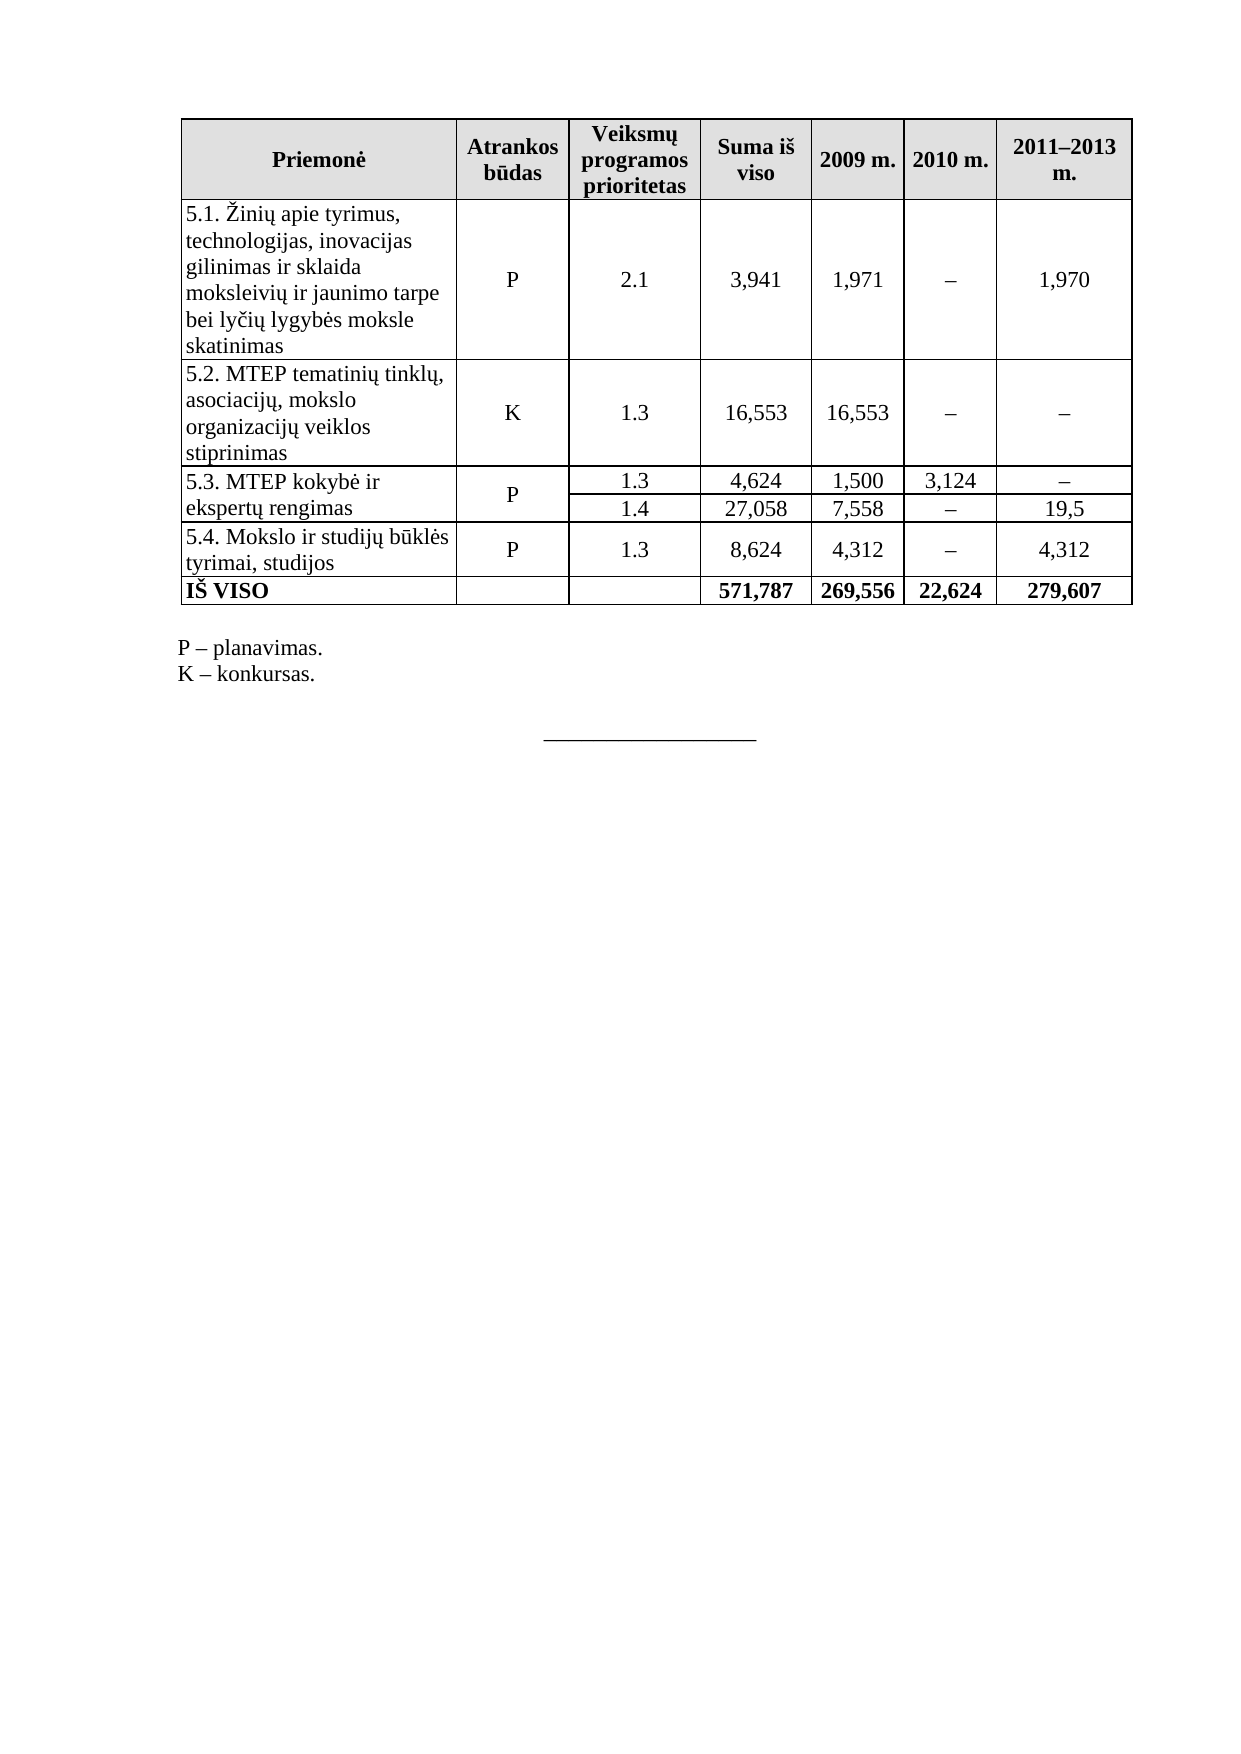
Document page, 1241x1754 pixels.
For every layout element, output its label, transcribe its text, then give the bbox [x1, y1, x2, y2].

table_cell 3,941 [701, 200, 811, 358]
table_cell P [457, 467, 568, 521]
table_header 2009 m. [812, 120, 903, 199]
table_cell 4,312 [812, 523, 903, 576]
table_cell 16,553 [701, 360, 811, 465]
table_cell 5.2. MTEP tematinių tinklų, asociacijų, mokslo organizacijų veiklos stiprinimas [182, 360, 456, 465]
table_cell 7,558 [812, 495, 903, 521]
table_cell 5.4. Mokslo ir studijų būklės tyrimai, studijos [182, 523, 456, 576]
table_cell – [905, 360, 996, 465]
table_cell 5.1. Žinių apie tyrimus, technologijas, inovacijas gilinimas ir sklaida moksleivių ir jaunimo tarpe bei lyčių lygybės moksle skatinimas [182, 200, 456, 358]
table_cell P [457, 523, 568, 576]
table_cell – [997, 360, 1131, 465]
table_cell – [905, 200, 996, 358]
table_header Suma iš viso [701, 120, 811, 199]
table_cell 22,624 [905, 577, 996, 603]
table_cell IŠ VISO [182, 577, 456, 603]
table_cell 279,607 [997, 577, 1131, 603]
table_cell – [905, 495, 996, 521]
table_cell 1,500 [812, 467, 903, 493]
table_cell 8,624 [701, 523, 811, 576]
table_cell 4,624 [701, 467, 811, 493]
table_cell 3,124 [905, 467, 996, 493]
table_cell 1,970 [997, 200, 1131, 358]
table_cell P [457, 200, 568, 358]
table_cell 1.3 [570, 467, 700, 493]
table_cell 1.3 [570, 523, 700, 576]
table_header Veiksmų programos prioritetas [570, 120, 700, 199]
table_header 2010 m. [905, 120, 996, 199]
table_cell 19,5 [997, 495, 1131, 521]
table_cell [570, 577, 700, 603]
table_cell – [905, 523, 996, 576]
table_cell 571,787 [701, 577, 811, 603]
text P – planavimas. [177, 634, 1122, 660]
table_cell [457, 577, 568, 603]
table_header Priemonė [182, 120, 456, 199]
table_cell K [457, 360, 568, 465]
table_cell 27,058 [701, 495, 811, 521]
table_header Atrankos būdas [457, 120, 568, 199]
text _________________ [177, 715, 1122, 744]
table_header 2011–2013 m. [997, 120, 1131, 199]
text K – konkursas. [177, 660, 1122, 686]
table_cell 1.3 [570, 360, 700, 465]
table_cell 16,553 [812, 360, 903, 465]
table_cell 2.1 [570, 200, 700, 358]
table_cell 4,312 [997, 523, 1131, 576]
table_cell 5.3. MTEP kokybė ir ekspertų rengimas [182, 467, 456, 521]
table_cell 269,556 [812, 577, 903, 603]
table_cell 1,971 [812, 200, 903, 358]
table_cell – [997, 467, 1131, 493]
table_cell 1.4 [570, 495, 700, 521]
